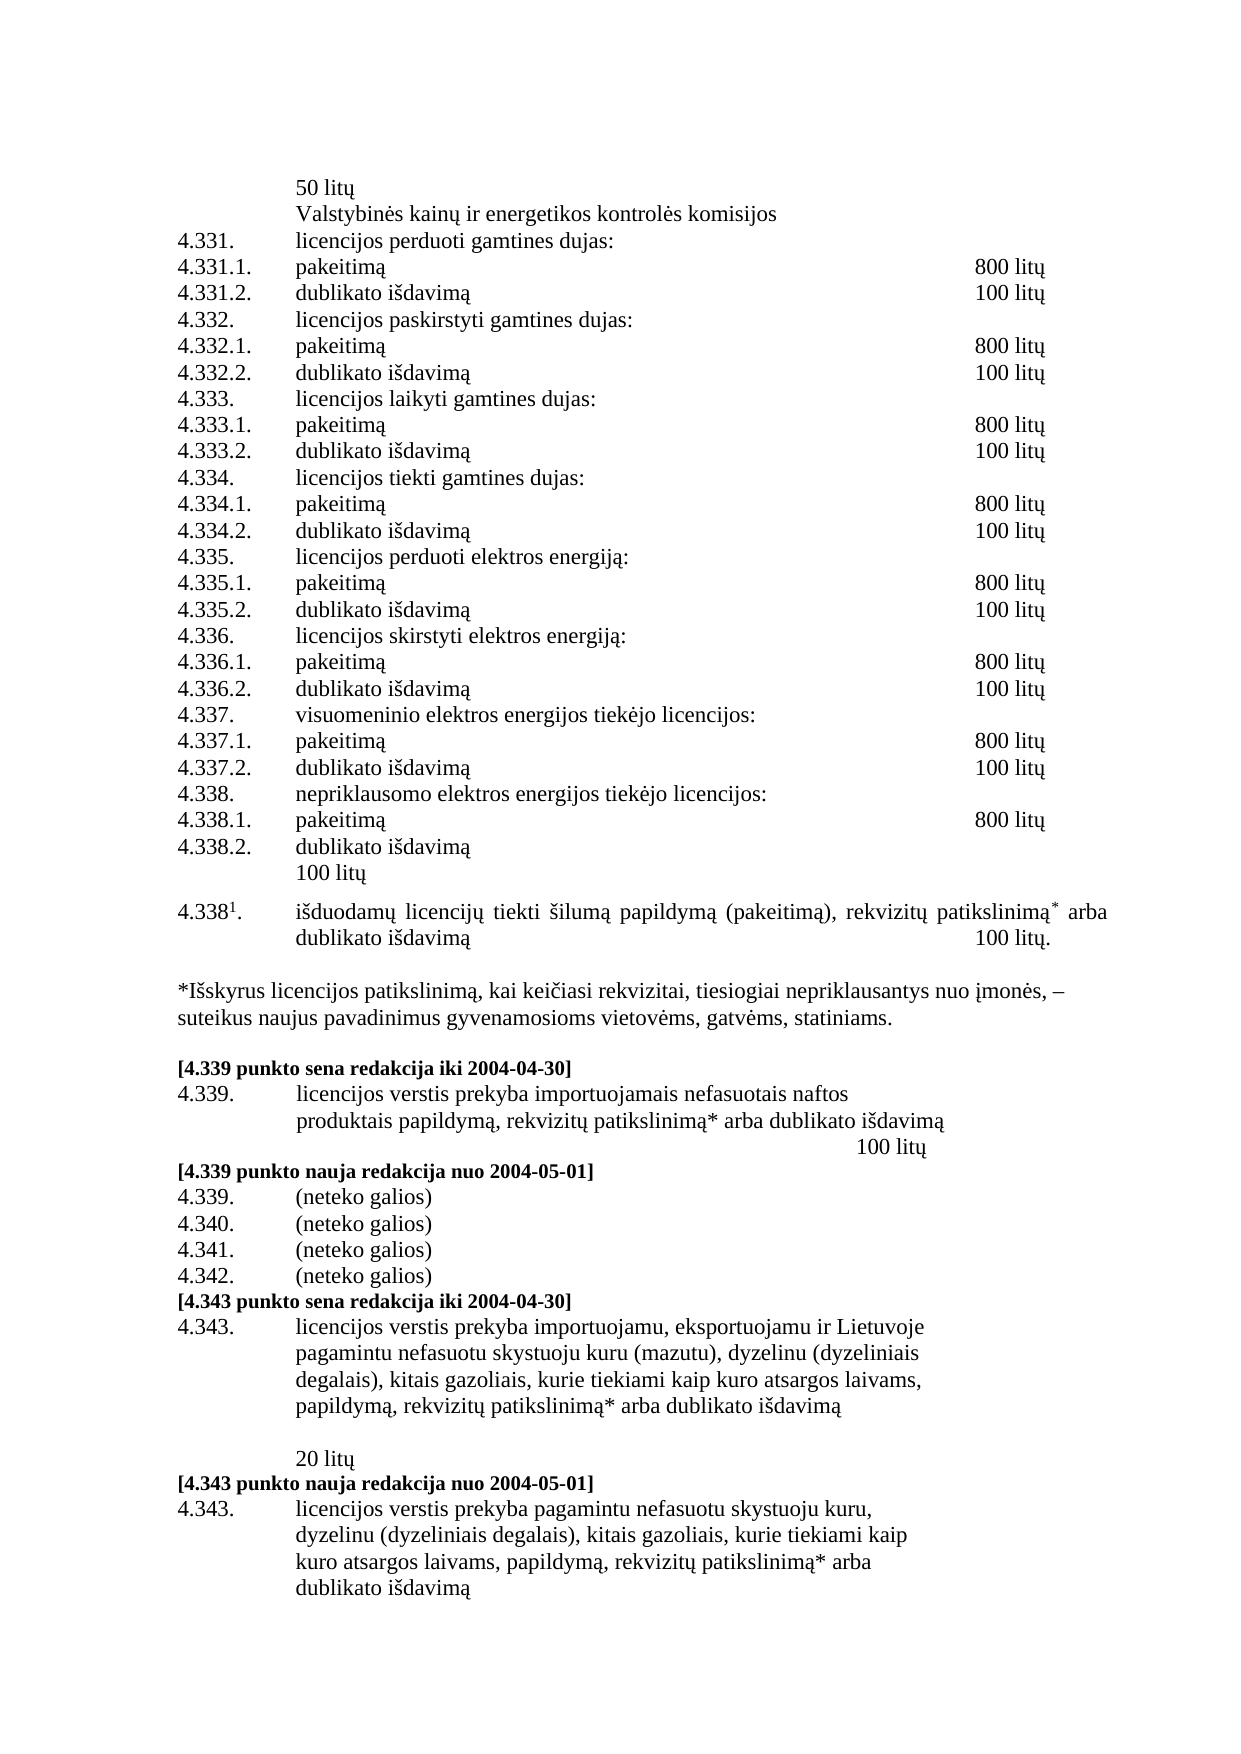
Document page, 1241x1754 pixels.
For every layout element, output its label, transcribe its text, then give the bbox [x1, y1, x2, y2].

text 4.336.1. pakeitimą 800 litų [177, 648, 1122, 675]
text [4.339 punkto nauja redakcija nuo 2004-05-01] [177, 1159, 1122, 1183]
text 4.331. licencijos perduoti gamtines dujas: [177, 227, 1122, 253]
text 4.335.1. pakeitimą 800 litų [177, 569, 1122, 596]
text 4.338. nepriklausomo elektros energijos tiekėjo licencijos: [177, 780, 1122, 807]
text 4.334. licencijos tiekti gamtines dujas: [177, 464, 1122, 490]
text 4.339. (neteko galios) [177, 1183, 945, 1210]
text [4.343 punkto nauja redakcija nuo 2004-05-01] [177, 1471, 1122, 1495]
text 4.336.2. dublikato išdavimą 100 litų [177, 675, 1122, 701]
text 4.337.1. pakeitimą 800 litų [177, 727, 1122, 754]
text 4.332.1. pakeitimą 800 litų [177, 332, 1122, 358]
text 4.331.2. dublikato išdavimą 100 litų [177, 279, 1122, 306]
text 4.338.1. pakeitimą 800 litų [177, 807, 1122, 833]
text 4.332.2. dublikato išdavimą 100 litų [177, 358, 1122, 385]
text 4.333.2. dublikato išdavimą 100 litų [177, 438, 1122, 464]
text 4.342. (neteko galios) [177, 1262, 945, 1289]
text 4.332. licencijos paskirstyti gamtines dujas: [177, 306, 1122, 332]
text 4.335.2. dublikato išdavimą 100 litų [177, 596, 1122, 622]
text 4.341. (neteko galios) [177, 1236, 945, 1262]
text 4.343. licencijos verstis prekyba pagamintu nefasuotu skystuoju kuru, dyzelinu (dyzeliniais degalais), kitais gazoliais, kurie tiekiami kaip kuro atsargos laivams, papildymą, rekvizitų patikslinimą* arba dublikato išdavimą [177, 1495, 945, 1601]
text [4.343 punkto sena redakcija iki 2004-04-30] [177, 1289, 1122, 1313]
text 4.331.1. pakeitimą 800 litų [177, 253, 1122, 279]
text 4.333. licencijos laikyti gamtines dujas: [177, 385, 1122, 411]
text 4.338.2. dublikato išdavimą 100 litų [177, 833, 945, 886]
text 4.334.2. dublikato išdavimą 100 litų [177, 517, 1122, 543]
text 4.336. licencijos skirstyti elektros energiją: [177, 622, 1122, 648]
text 4.343. licencijos verstis prekyba importuojamu, eksportuojamu ir Lietuvoje pagamintu nefasuotu skystuoju kuru (mazutu), dyzelinu (dyzeliniais degalais), kitais gazoliais, kurie tiekiami kaip kuro atsargos laivams, papildymą, rekvizitų patikslinimą* arba dublikato išdavimą 20 litų [177, 1313, 945, 1471]
text [4.339 punkto sena redakcija iki 2004-04-30] [177, 1056, 1122, 1080]
text 4.334.1. pakeitimą 800 litų [177, 490, 1122, 517]
text 4.337.2. dublikato išdavimą 100 litų [177, 754, 1122, 780]
text 50 litų [177, 148, 945, 200]
text *Išskyrus licencijos patikslinimą, kai keičiasi rekvizitai, tiesiogiai nepriklausantys nuo įmonės, – suteikus naujus pavadinimus gyvenamosioms vietovėms, gatvėms, statiniams. [177, 977, 1107, 1030]
text 4.337. visuomeninio elektros energijos tiekėjo licencijos: [177, 701, 1122, 727]
text 4.3381. išduodamų licencijų tiekti šilumą papildymą (pakeitimą), rekvizitų patikslinimą* arba dublikato išdavimą 100 litų. [177, 898, 1107, 951]
text Valstybinės kainų ir energetikos kontrolės komisijos [177, 200, 945, 227]
text 4.335. licencijos perduoti elektros energiją: [177, 543, 1122, 569]
text 4.333.1. pakeitimą 800 litų [177, 411, 1122, 438]
text 4.340. (neteko galios) [177, 1210, 945, 1236]
list licencijos verstis prekyba importuojamais nefasuotais naftos produktais papildymą, rekvizitų patikslinimą* arba dublikato išdavimą 100 litų [177, 1080, 945, 1159]
